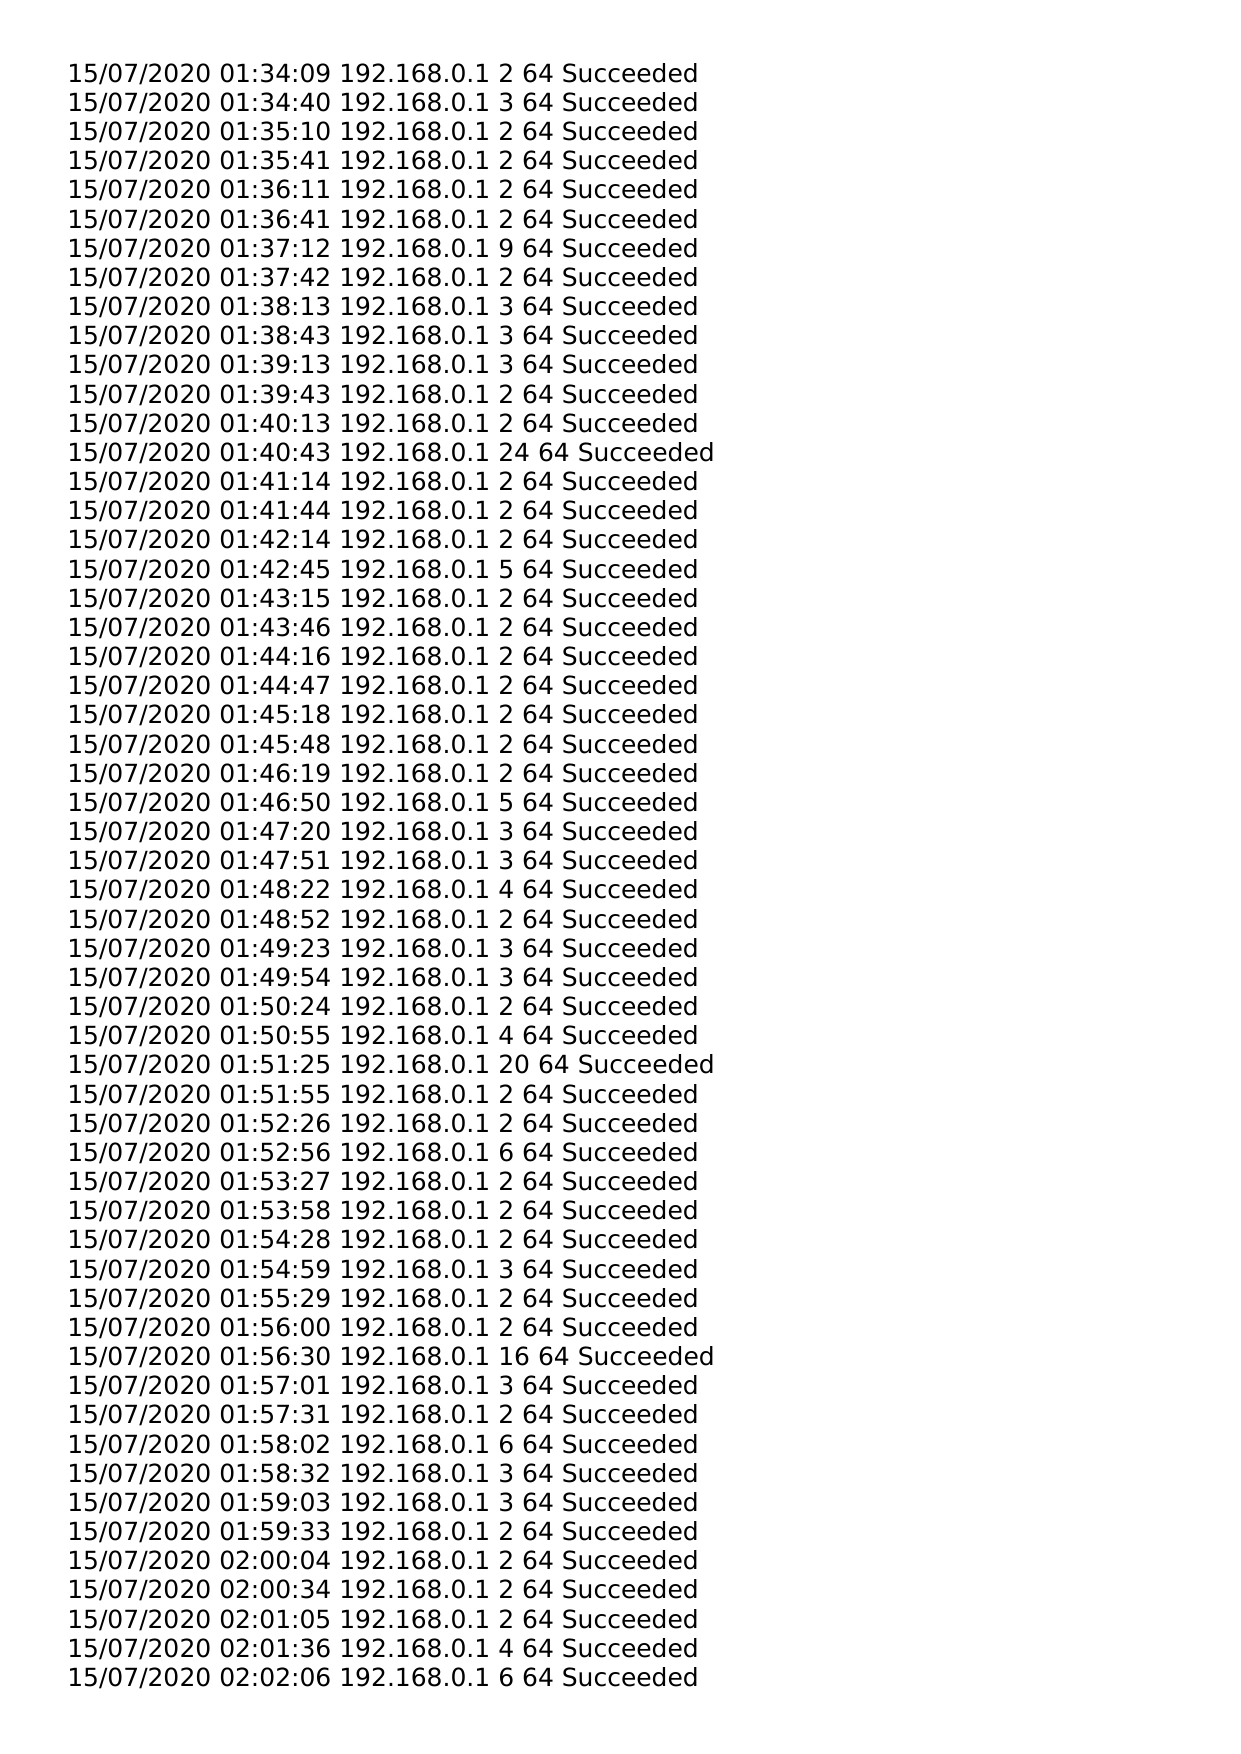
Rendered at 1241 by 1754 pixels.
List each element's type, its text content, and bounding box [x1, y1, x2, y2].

text 15/07/2020 01:34:09 192.168.0.1 2 64 Succeeded 15/07/2020 01:34:40 192.168.0.1 3 64 Succeeded 15/07/2020 01:35:10 192.168.0.1 2 64 Succeeded 15/07/2020 01:35:41 192.168.0.1 2 64 Succeeded 15/07/2020 01:36:11 192.168.0.1 2 64 Succeeded 15/07/2020 01:36:41 192.168.0.1 2 64 Succeeded 15/07/2020 01:37:12 192.168.0.1 9 64 Succeeded 15/07/2020 01:37:42 192.168.0.1 2 64 Succeeded 15/07/2020 01:38:13 192.168.0.1 3 64 Succeeded 15/07/2020 01:38:43 192.168.0.1 3 64 Succeeded 15/07/2020 01:39:13 192.168.0.1 3 64 Succeeded 15/07/2020 01:39:43 192.168.0.1 2 64 Succeeded 15/07/2020 01:40:13 192.168.0.1 2 64 Succeeded 15/07/2020 01:40:43 192.168.0.1 24 64 Succeeded 15/07/2020 01:41:14 192.168.0.1 2 64 Succeeded 15/07/2020 01:41:44 192.168.0.1 2 64 Succeeded 15/07/2020 01:42:14 192.168.0.1 2 64 Succeeded 15/07/2020 01:42:45 192.168.0.1 5 64 Succeeded 15/07/2020 01:43:15 192.168.0.1 2 64 Succeeded 15/07/2020 01:43:46 192.168.0.1 2 64 Succeeded 15/07/2020 01:44:16 192.168.0.1 2 64 Succeeded 15/07/2020 01:44:47 192.168.0.1 2 64 Succeeded 15/07/2020 01:45:18 192.168.0.1 2 64 Succeeded 15/07/2020 01:45:48 192.168.0.1 2 64 Succeeded 15/07/2020 01:46:19 192.168.0.1 2 64 Succeeded 15/07/2020 01:46:50 192.168.0.1 5 64 Succeeded 15/07/2020 01:47:20 192.168.0.1 3 64 Succeeded 15/07/2020 01:47:51 192.168.0.1 3 64 Succeeded 15/07/2020 01:48:22 192.168.0.1 4 64 Succeeded 15/07/2020 01:48:52 192.168.0.1 2 64 Succeeded 15/07/2020 01:49:23 192.168.0.1 3 64 Succeeded 15/07/2020 01:49:54 192.168.0.1 3 64 Succeeded 15/07/2020 01:50:24 192.168.0.1 2 64 Succeeded 15/07/2020 01:50:55 192.168.0.1 4 64 Succeeded 15/07/2020 01:51:25 192.168.0.1 20 64 Succeeded 15/07/2020 01:51:55 192.168.0.1 2 64 Succeeded 15/07/2020 01:52:26 192.168.0.1 2 64 Succeeded 15/07/2020 01:52:56 192.168.0.1 6 64 Succeeded 15/07/2020 01:53:27 192.168.0.1 2 64 Succeeded 15/07/2020 01:53:58 192.168.0.1 2 64 Succeeded 15/07/2020 01:54:28 192.168.0.1 2 64 Succeeded 15/07/2020 01:54:59 192.168.0.1 3 64 Succeeded 15/07/2020 01:55:29 192.168.0.1 2 64 Succeeded 15/07/2020 01:56:00 192.168.0.1 2 64 Succeeded 15/07/2020 01:56:30 192.168.0.1 16 64 Succeeded 15/07/2020 01:57:01 192.168.0.1 3 64 Succeeded 15/07/2020 01:57:31 192.168.0.1 2 64 Succeeded 15/07/2020 01:58:02 192.168.0.1 6 64 Succeeded 15/07/2020 01:58:32 192.168.0.1 3 64 Succeeded 15/07/2020 01:59:03 192.168.0.1 3 64 Succeeded 15/07/2020 01:59:33 192.168.0.1 2 64 Succeeded 15/07/2020 02:00:04 192.168.0.1 2 64 Succeeded 15/07/2020 02:00:34 192.168.0.1 2 64 Succeeded 15/07/2020 02:01:05 192.168.0.1 2 64 Succeeded 15/07/2020 02:01:36 192.168.0.1 4 64 Succeeded 15/07/2020 02:02:06 192.168.0.1 6 64 Succeeded [59, 59, 1181, 1692]
